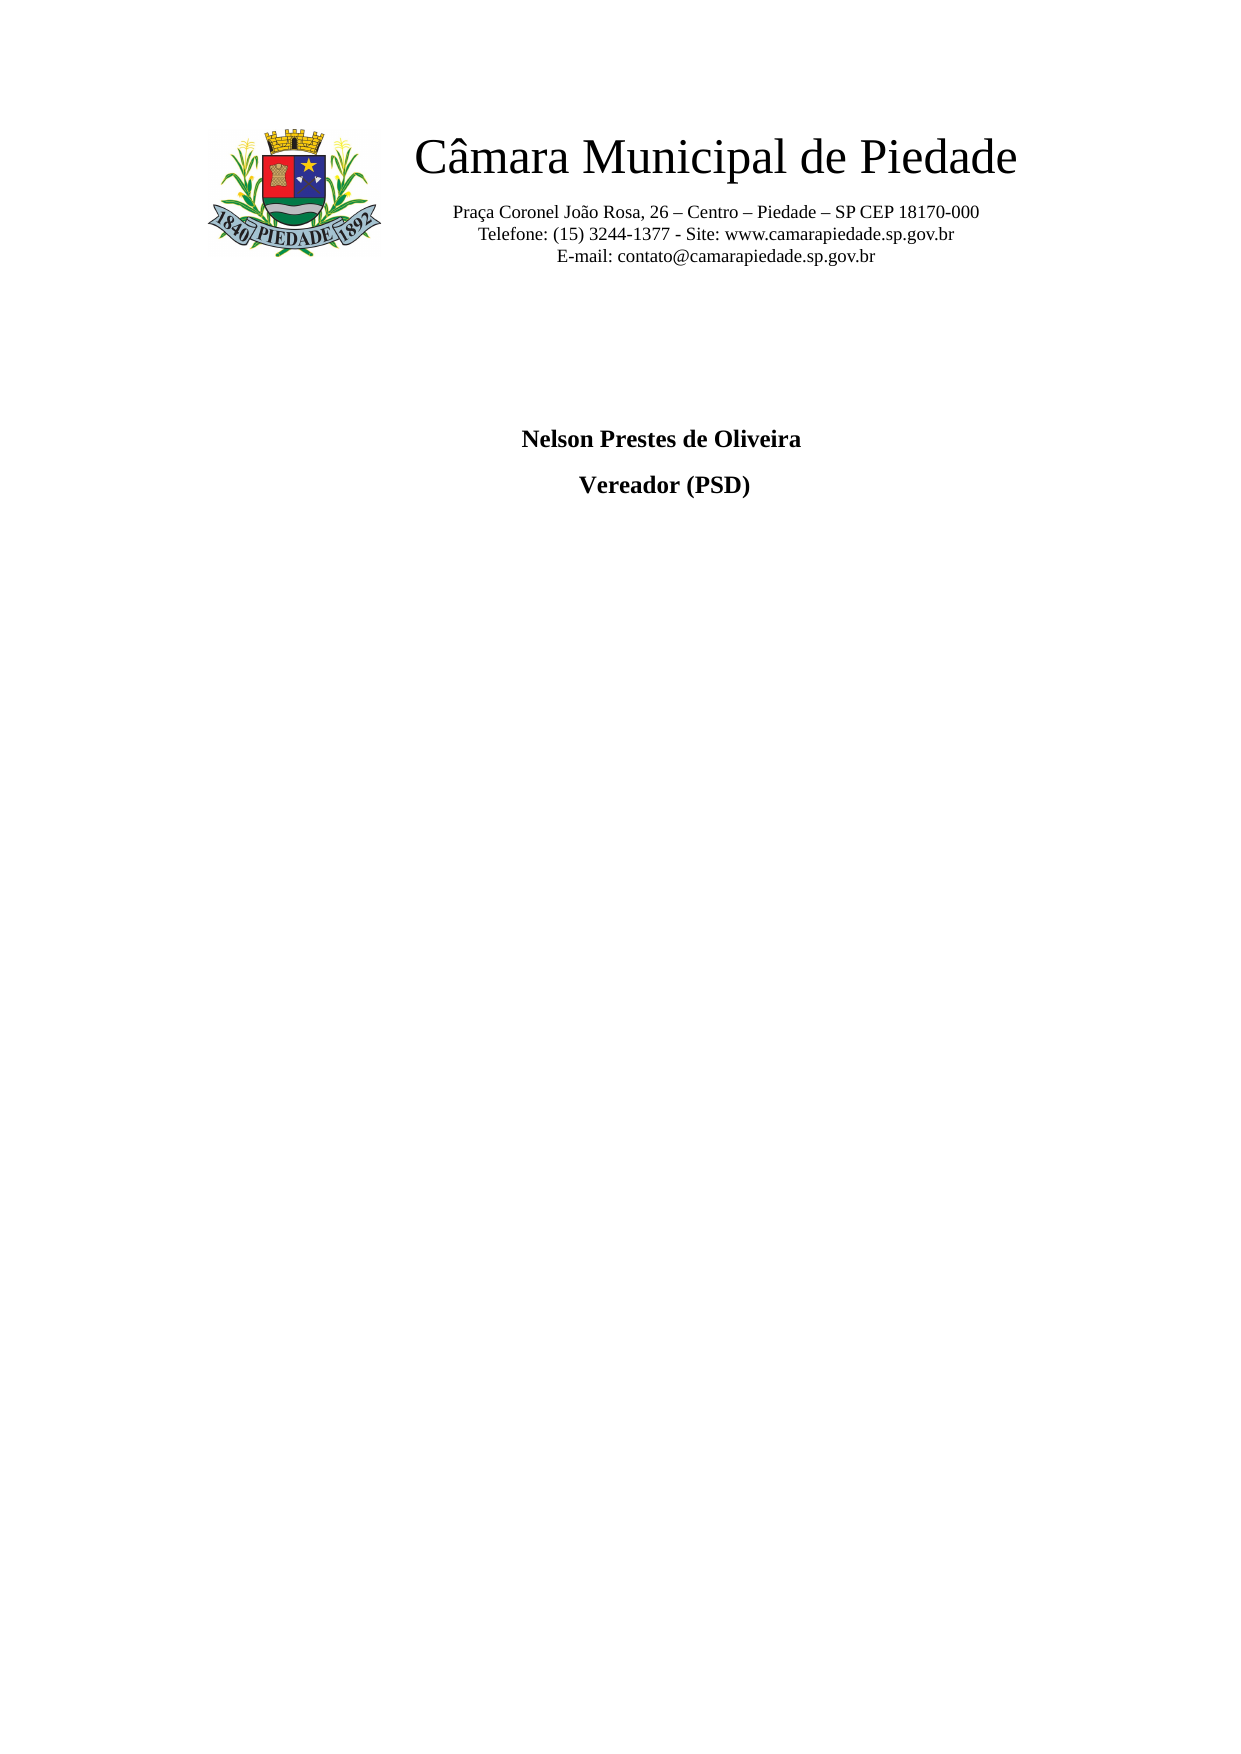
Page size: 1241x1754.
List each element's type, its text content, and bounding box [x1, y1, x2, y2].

text Nelson Prestes de Oliveira [192, 424, 1137, 453]
text Vereador (PSD) [192, 470, 1137, 498]
